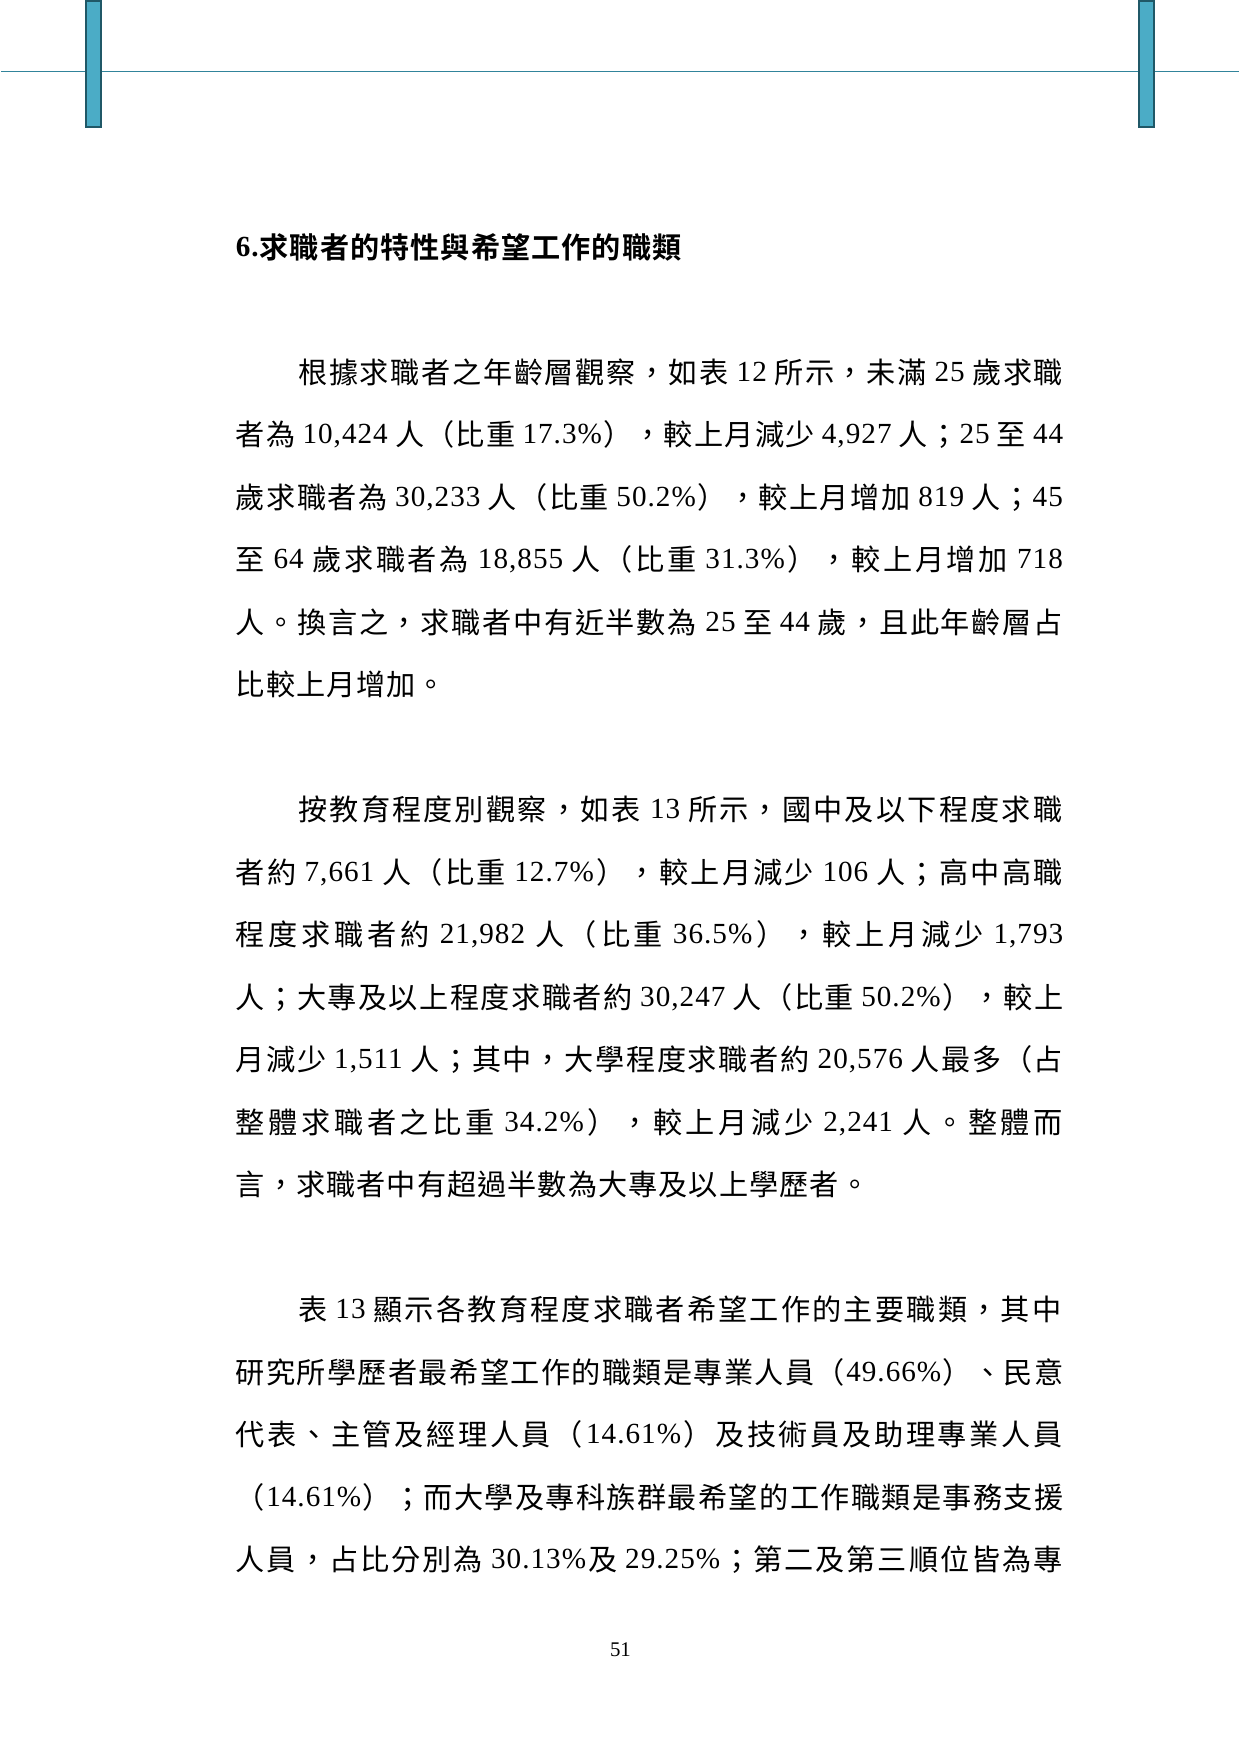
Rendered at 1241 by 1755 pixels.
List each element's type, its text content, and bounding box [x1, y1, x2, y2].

text 6.求職者的特性與希望工作的職類 [236, 204, 1063, 266]
text 按教育程度別觀察，如表13所示，國中及以下程度求職者約7,661人（比重12.7%），較上月減少106人；高中高職程度求職者約21,982人（比重36.5%），較上月減少1,793人；大專及以上程度求職者約30,247人（比重50.2%），較上月減少1,511人；其中，大學程度求職者約20,576人最多（占整體求職者之比重34.2%），較上月減少2,241人。整體而言，求職者中有超過半數為大專及以上學歷者。 [236, 766, 1063, 1204]
text 根據求職者之年齡層觀察，如表12所示，未滿25歲求職者為10,424人（比重17.3%），較上月減少4,927人；25至44歲求職者為30,233人（比重50.2%），較上月增加819人；45至64歲求職者為18,855人（比重31.3%），較上月增加718人。換言之，求職者中有近半數為25至44歲，且此年齡層占比較上月增加。 [236, 329, 1063, 704]
text 表13顯示各教育程度求職者希望工作的主要職類，其中研究所學歷者最希望工作的職類是專業人員（49.66%）、民意代表、主管及經理人員（14.61%）及技術員及助理專業人員（14.61%）；而大學及專科族群最希望的工作職類是事務支援人員，占比分別為30.13%及29.25%；第二及第三順位皆為專 [236, 1266, 1063, 1579]
